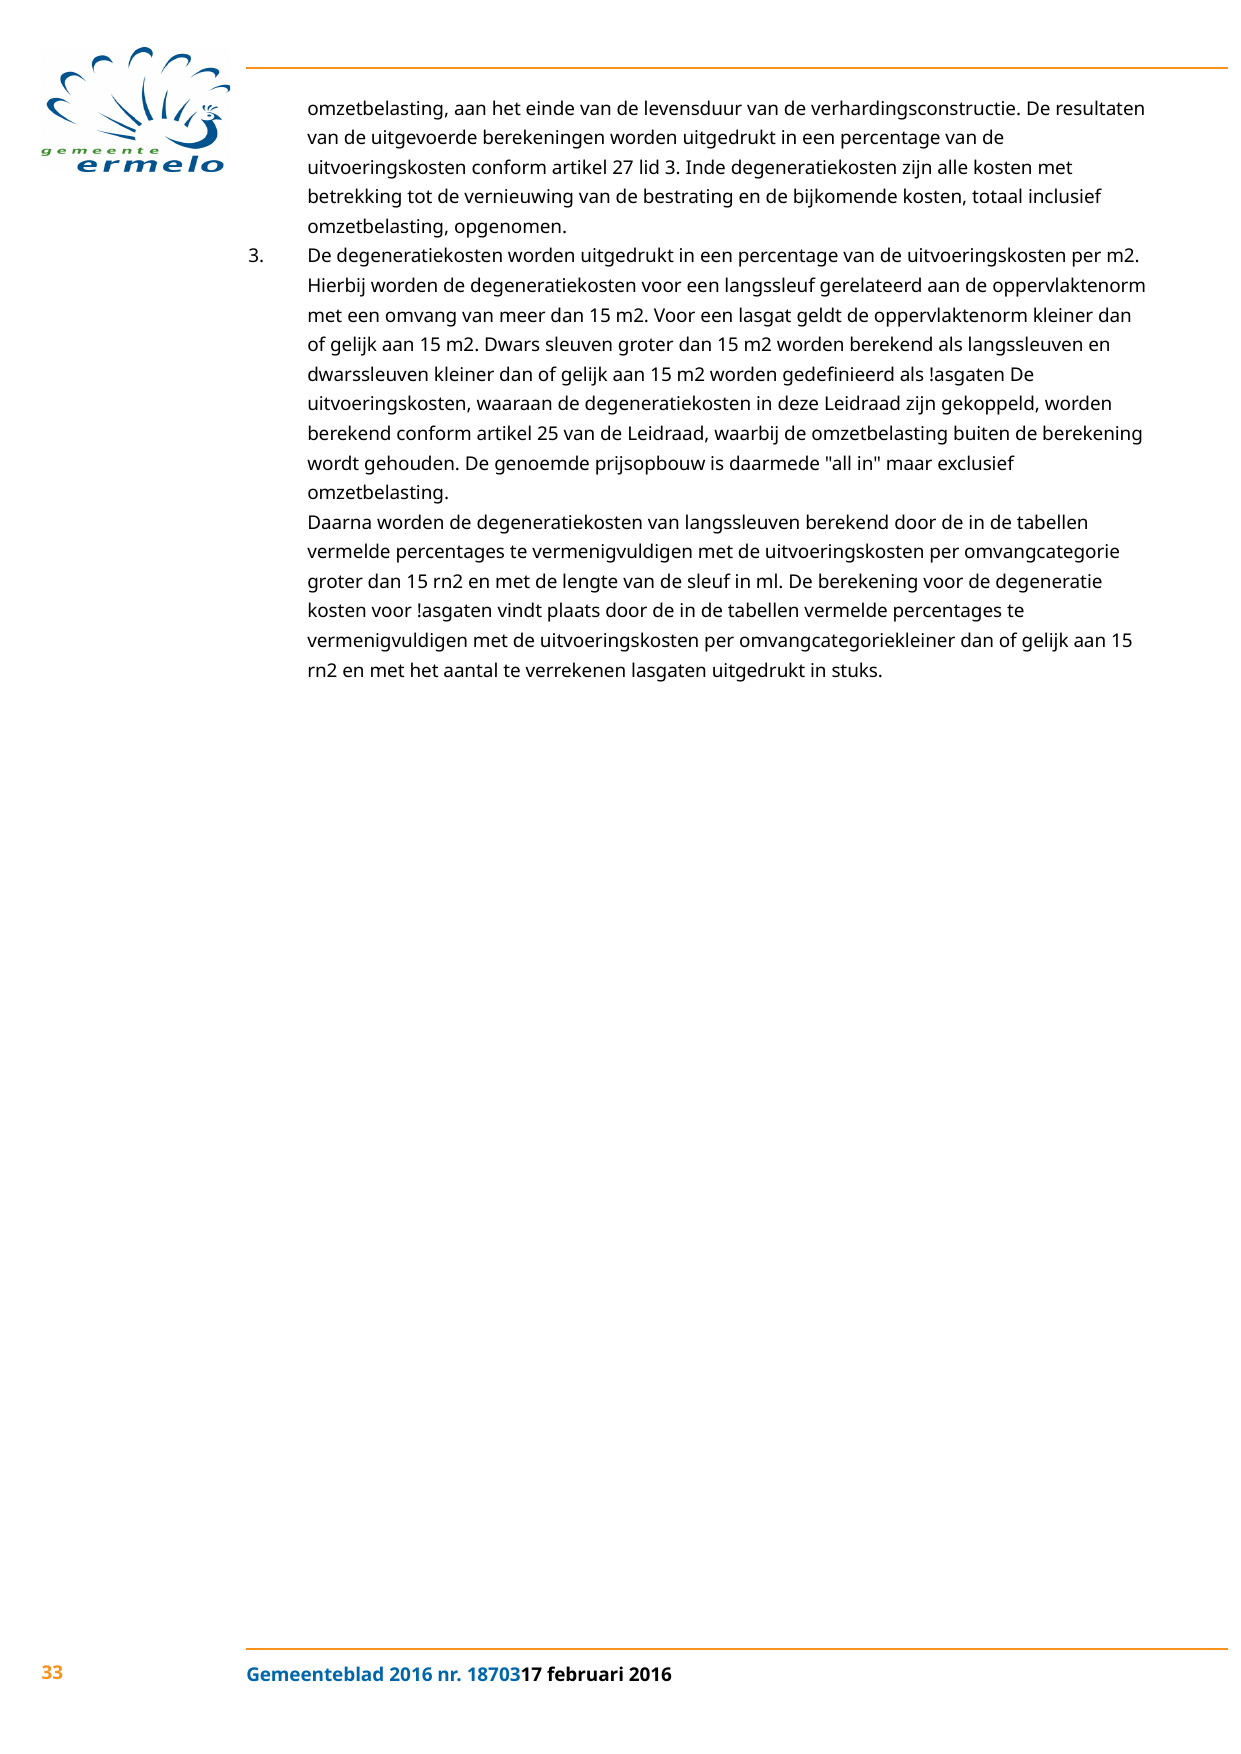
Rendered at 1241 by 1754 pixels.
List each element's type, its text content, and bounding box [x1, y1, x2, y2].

list De degeneratiekosten worden uitgedrukt in een percentage van de uitvoeringskosten per m2. Hierbij worden de degeneratiekosten voor een langssleuf gerelateerd aan de oppervlaktenorm met een omvang van meer dan 15 m2. Voor een lasgat geldt de oppervlaktenorm kleiner dan of gelijk aan 15 m2. Dwars sleuven groter dan 15 m2 worden berekend als langssleuven en dwarssleuven kleiner dan of gelijk aan 15 m2 worden gedefinieerd als !asgaten De uitvoeringskosten, waaraan de degeneratiekosten in deze Leidraad zijn gekoppeld, worden berekend conform artikel 25 van de Leidraad, waarbij de omzetbelasting buiten de berekening wordt gehouden. De genoemde prijsopbouw is daarmede "all in" maar exclusief omzetbelasting. [248, 243, 1152, 505]
list Daarna worden de degeneratiekosten van langssleuven berekend door de in de tabellen vermelde percentages te vermenigvuldigen met de uitvoeringskosten per omvangcategorie groter dan 15 rn2 en met de lengte van de sleuf in ml. De berekening voor de degeneratie kosten voor !asgaten vindt plaats door de in de tabellen vermelde percentages te vermenigvuldigen met de uitvoeringskosten per omvangcategoriekleiner dan of gelijk aan 15 rn2 en met het aantal te verrekenen lasgaten uitgedrukt in stuks. [248, 509, 1152, 683]
list omzetbelasting, aan het einde van de levensduur van de verhardingsconstructie. De resultaten van de uitgevoerde berekeningen worden uitgedrukt in een percentage van de uitvoeringskosten conform artikel 27 lid 3. Inde degeneratiekosten zijn alle kosten met betrekking tot de vernieuwing van de bestrating en de bijkomende kosten, totaal inclusief omzetbelasting, opgenomen. [248, 95, 1152, 239]
picture [41, 47, 231, 172]
